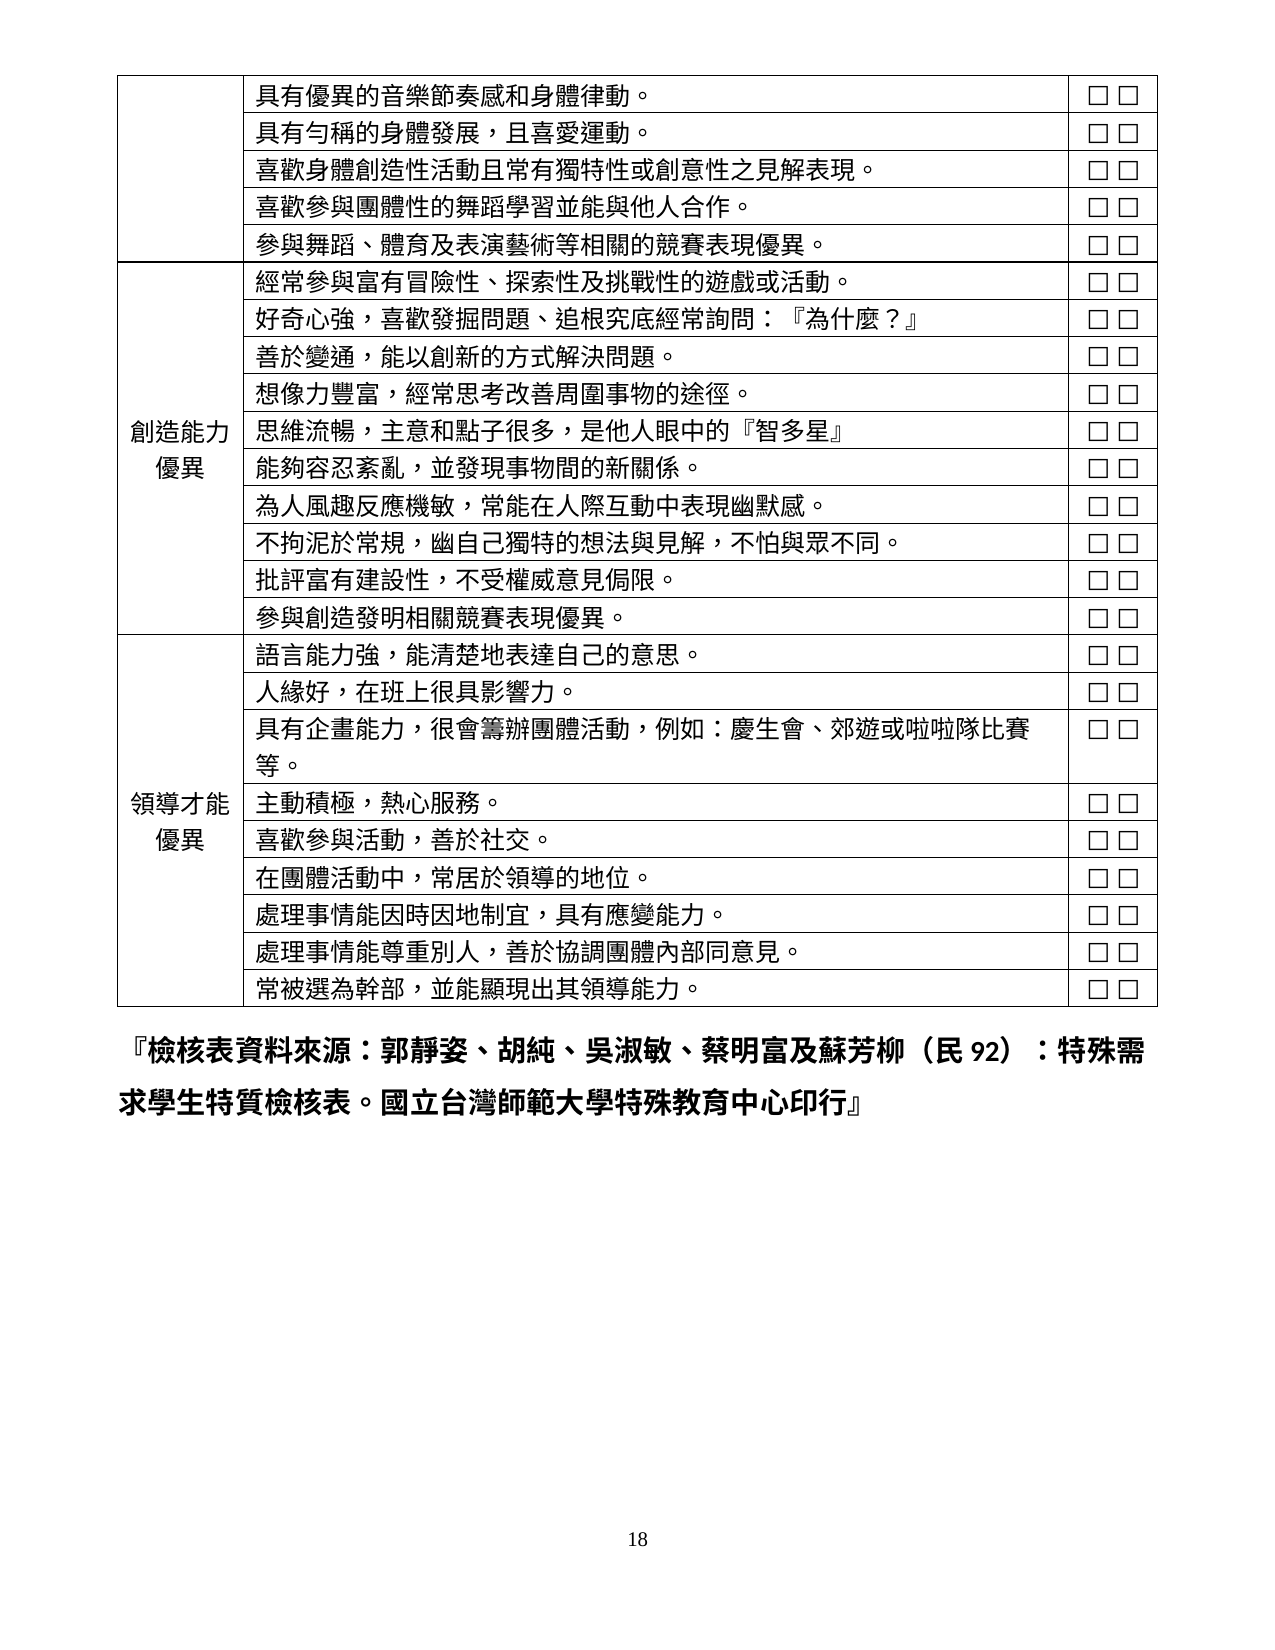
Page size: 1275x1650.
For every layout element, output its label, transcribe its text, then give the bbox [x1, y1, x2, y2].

table_cell 處理事情能因時因地制宜，具有應變能力。 [244, 895, 1068, 932]
table_cell □ □ [1069, 784, 1157, 820]
table_cell □ □ [1069, 710, 1157, 782]
table_cell 主動積極，熱心服務。 [244, 784, 1068, 820]
table_cell 具有企畫能力，很會籌辦團體活動，例如：慶生會、郊遊或啦啦隊比賽等。 [244, 710, 1068, 782]
table_cell 語言能力強，能清楚地表達自己的意思。 [244, 635, 1068, 672]
table_cell 具有優異的音樂節奏感和身體律動。 [244, 76, 1068, 112]
table_cell 在團體活動中，常居於領導的地位。 [244, 858, 1068, 894]
table_cell 處理事情能尊重別人，善於協調團體內部同意見。 [244, 933, 1068, 969]
table_cell 常被選為幹部，並能顯現出其領導能力。 [244, 970, 1068, 1006]
table_cell 喜歡參與活動，善於社交。 [244, 821, 1068, 857]
table_cell □ □ [1069, 263, 1157, 299]
table_cell 善於變通，能以創新的方式解決問題。 [244, 337, 1068, 373]
table_cell □ □ [1069, 635, 1157, 672]
table_cell 好奇心強，喜歡發掘問題、追根究底經常詢問：『為什麼？』 [244, 300, 1068, 336]
table_cell 經常參與富有冒險性、探索性及挑戰性的遊戲或活動。 [244, 263, 1068, 299]
text 『檢核表資料來源：郭靜姿、胡純、吳淑敏、蔡明富及蘇芳柳（民92）：特殊需求學生特質檢核表。國立台灣師範大學特殊教育中心印行』 [118, 1020, 1157, 1124]
table_cell □ □ [1069, 524, 1157, 560]
table_cell □ □ [1069, 561, 1157, 597]
table_cell 思維流暢，主意和點子很多，是他人眼中的『智多星』 [244, 412, 1068, 448]
table_cell 參與創造發明相關競賽表現優異。 [244, 598, 1068, 634]
table_cell □ □ [1069, 76, 1157, 112]
table_cell 批評富有建設性，不受權威意見侷限。 [244, 561, 1068, 597]
table_cell □ □ [1069, 374, 1157, 411]
table_cell 參與舞蹈、體育及表演藝術等相關的競賽表現優異。 [244, 225, 1068, 261]
table_cell 喜歡身體創造性活動且常有獨特性或創意性之見解表現。 [244, 151, 1068, 187]
table_cell □ □ [1069, 858, 1157, 894]
table_cell 能夠容忍紊亂，並發現事物間的新關係。 [244, 449, 1068, 485]
table_cell □ □ [1069, 598, 1157, 634]
table_cell 不拘泥於常規，幽自己獨特的想法與見解，不怕與眾不同。 [244, 524, 1068, 560]
table_cell □ □ [1069, 673, 1157, 709]
table_cell [118, 76, 243, 261]
table_cell □ □ [1069, 113, 1157, 149]
table_cell □ □ [1069, 412, 1157, 448]
table_cell □ □ [1069, 486, 1157, 522]
table_cell □ □ [1069, 151, 1157, 187]
table_cell 想像力豐富，經常思考改善周圍事物的途徑。 [244, 374, 1068, 411]
table_cell 具有勻稱的身體發展，且喜愛運動。 [244, 113, 1068, 149]
table_cell □ □ [1069, 225, 1157, 261]
table_cell 人緣好，在班上很具影響力。 [244, 673, 1068, 709]
table_cell 為人風趣反應機敏，常能在人際互動中表現幽默感。 [244, 486, 1068, 522]
table_cell □ □ [1069, 970, 1157, 1006]
table_cell □ □ [1069, 821, 1157, 857]
table_cell □ □ [1069, 337, 1157, 373]
table_cell 喜歡參與團體性的舞蹈學習並能與他人合作。 [244, 188, 1068, 224]
table_cell 創造能力優異 [118, 263, 243, 634]
table_cell □ □ [1069, 300, 1157, 336]
table_cell □ □ [1069, 449, 1157, 485]
table_cell 領導才能優異 [118, 635, 243, 1006]
table_cell □ □ [1069, 933, 1157, 969]
table_cell □ □ [1069, 895, 1157, 932]
table_cell □ □ [1069, 188, 1157, 224]
